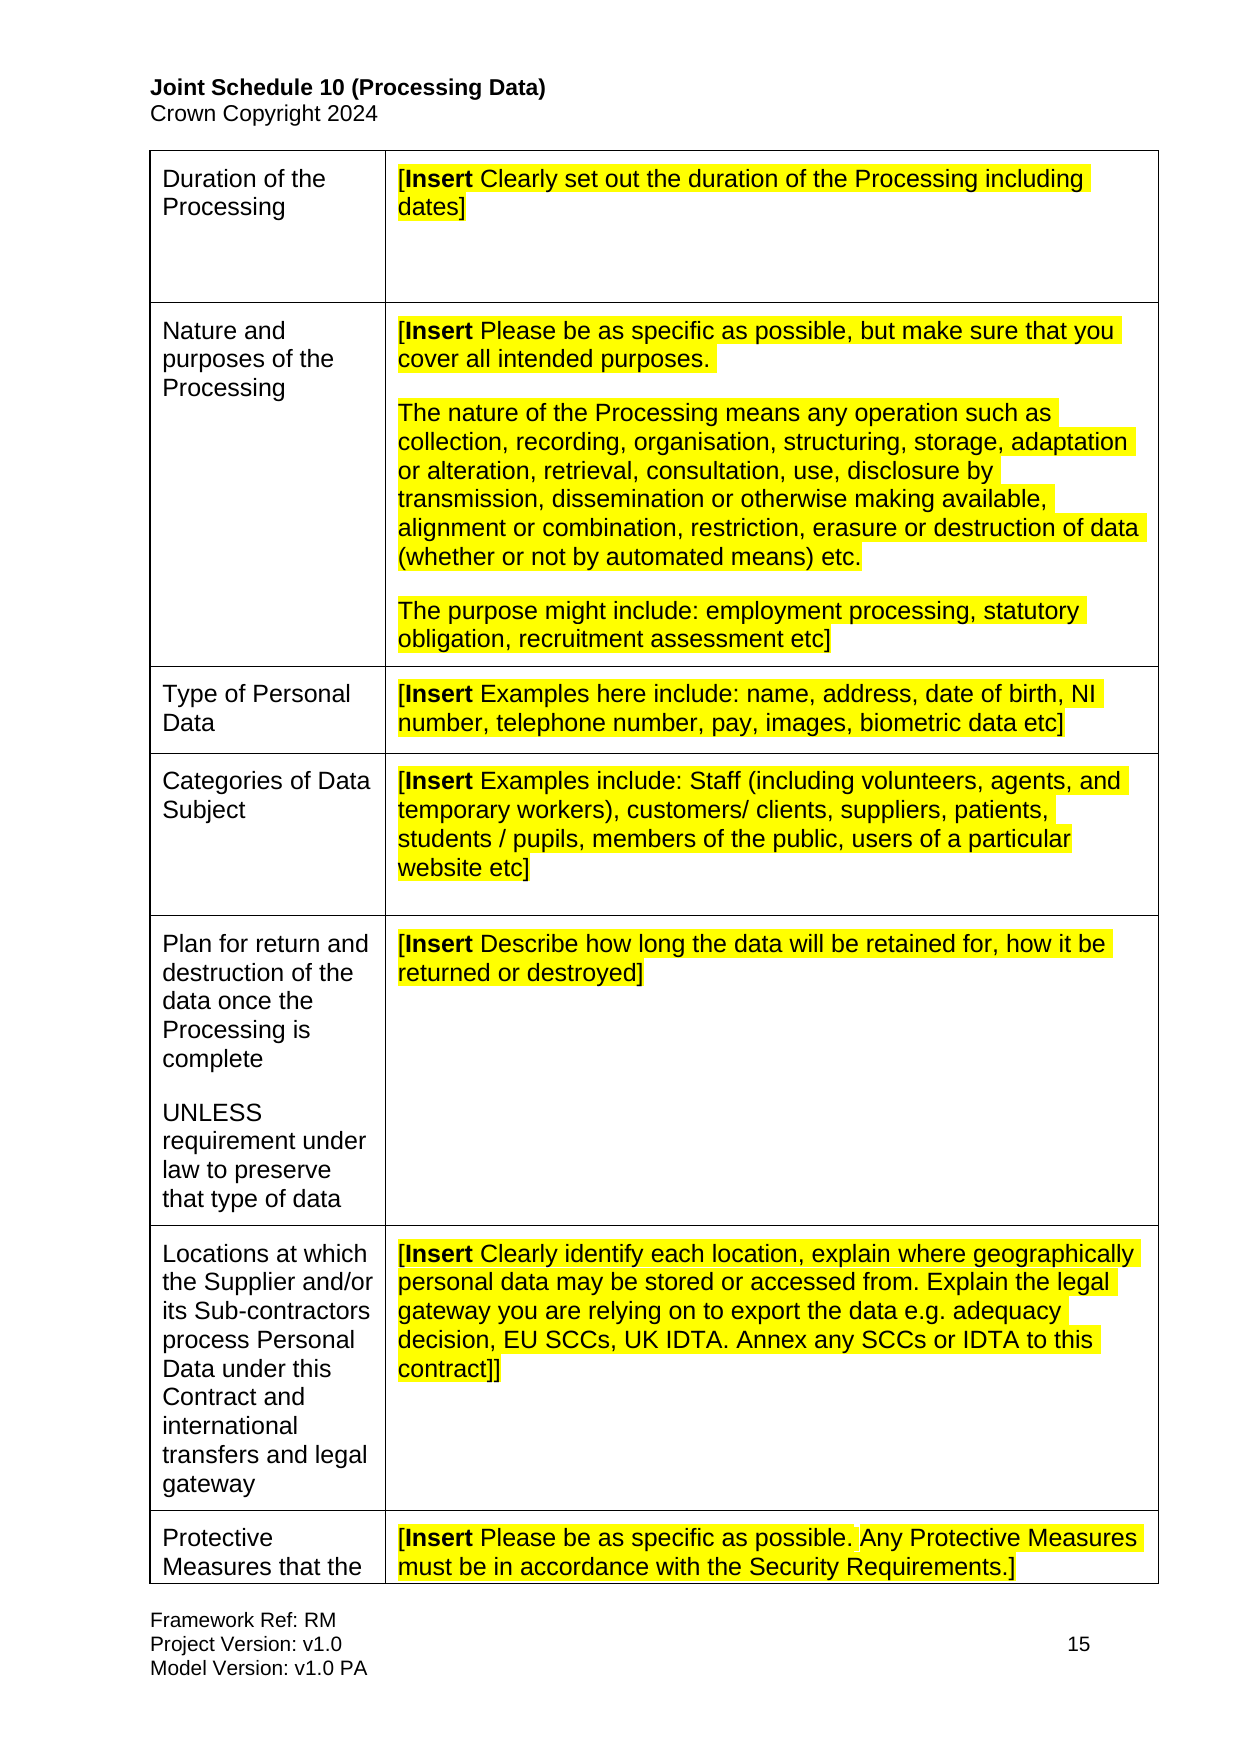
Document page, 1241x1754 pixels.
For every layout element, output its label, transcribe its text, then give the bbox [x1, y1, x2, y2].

table_cell [Insert Describe how long the data will be retained for, how it be returned or destroyed] [386, 916, 1158, 1225]
table_cell Type of Personal Data [151, 667, 385, 753]
table_cell Locations at which the Supplier and/or its Sub-contractors process Personal Data under this Contract and international transfers and legal gateway [151, 1226, 385, 1510]
table_cell [Insert Clearly identify each location, explain where geographically personal data may be stored or accessed from. Explain the legal gateway you are relying on to export the data e.g. adequacy decision, EU SCCs, UK IDTA. Annex any SCCs or IDTA to this contract]] [386, 1226, 1158, 1510]
table_cell Nature and purposes of the Processing [151, 303, 385, 666]
table_cell Plan for return and destruction of the data once the Processing is complete UNLESS requirement under law to preserve that type of data [151, 916, 385, 1225]
table_cell [Insert Examples include: Staff (including volunteers, agents, and temporary workers), customers/ clients, suppliers, patients, students / pupils, members of the public, users of a particular website etc] [386, 754, 1158, 915]
table_cell Duration of the Processing [151, 151, 385, 302]
table_cell [Insert Please be as specific as possible. Any Protective Measures must be in accordance with the Security Requirements.] [386, 1511, 1158, 1583]
table_cell [Insert Examples here include: name, address, date of birth, NI number, telephone number, pay, images, biometric data etc] [386, 667, 1158, 753]
table_cell [Insert Clearly set out the duration of the Processing including dates] [386, 151, 1158, 302]
table_cell [Insert Please be as specific as possible, but make sure that you cover all intended purposes. The nature of the Processing means any operation such as collection, recording, organisation, structuring, storage, adaptation or alteration, retrieval, consultation, use, disclosure by transmission, dissemination or otherwise making available, alignment or combination, restriction, erasure or destruction of data (whether or not by automated means) etc. The purpose might include: employment processing, statutory obligation, recruitment assessment etc] [386, 303, 1158, 666]
table_cell Protective Measures that the [151, 1511, 385, 1583]
table_cell Categories of Data Subject [151, 754, 385, 915]
